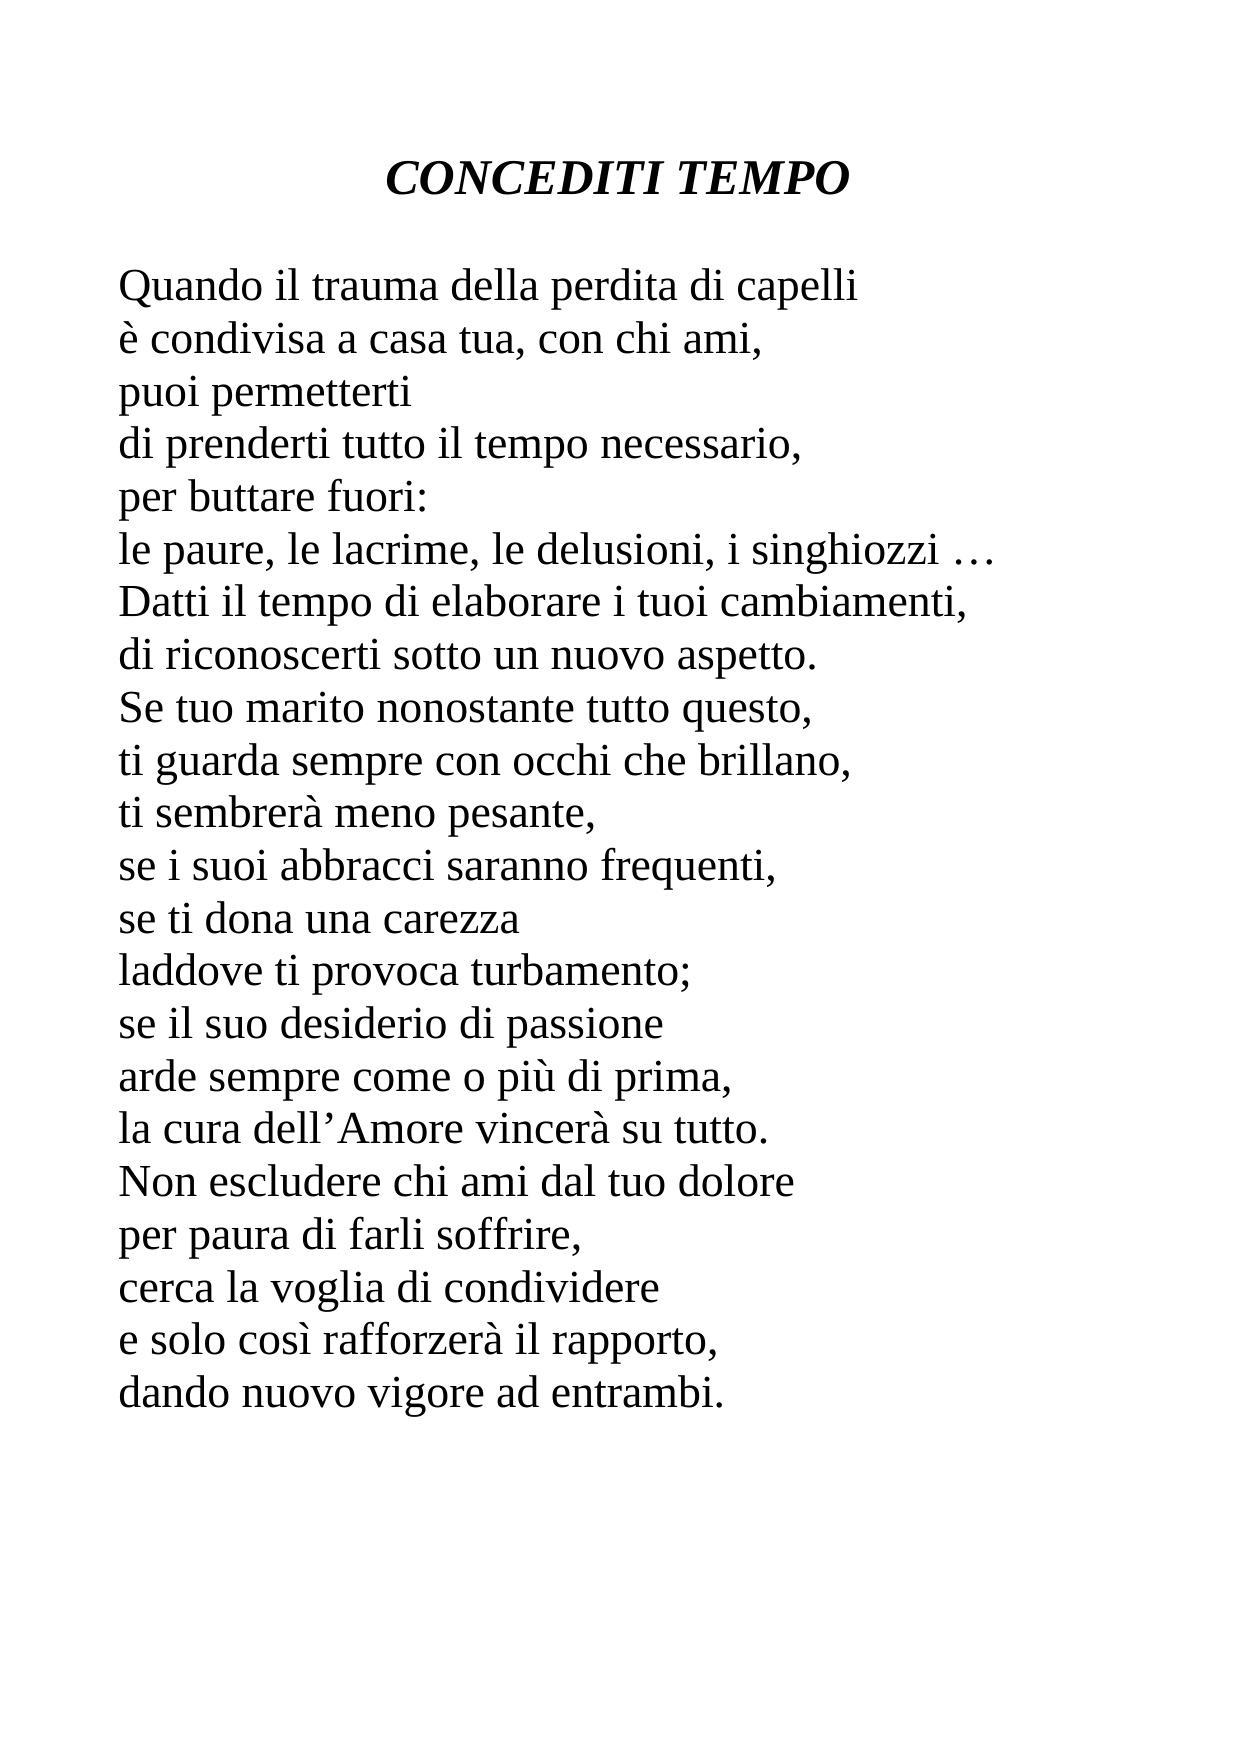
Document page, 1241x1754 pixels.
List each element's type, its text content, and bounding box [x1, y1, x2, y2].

text laddove ti provoca turbamento; [118, 943, 1122, 996]
text la cura dell’Amore vincerà su tutto. [118, 1101, 1122, 1154]
text per paura di farli soffrire, [118, 1207, 1122, 1259]
text per buttare fuori: [118, 469, 1122, 521]
text di riconoscerti sotto un nuovo aspetto. [118, 627, 1122, 679]
text di prenderti tutto il tempo necessario, [118, 416, 1122, 469]
text arde sempre come o più di prima, [118, 1048, 1122, 1101]
text se i suoi abbracci saranno frequenti, [118, 838, 1122, 890]
text dando nuovo vigore ad entrambi. [118, 1365, 1122, 1417]
text se il suo desiderio di passione [118, 996, 1122, 1048]
text Non escludere chi ami dal tuo dolore [118, 1154, 1122, 1207]
text è condivisa a casa tua, con chi ami, [118, 311, 1122, 363]
text cerca la voglia di condividere [118, 1259, 1122, 1312]
text se ti dona una carezza [118, 890, 1122, 943]
text ti sembrerà meno pesante, [118, 785, 1122, 838]
text Se tuo marito nonostante tutto questo, [118, 679, 1122, 732]
text Quando il trauma della perdita di capelli [118, 258, 1122, 311]
text e solo così rafforzerà il rapporto, [118, 1312, 1122, 1365]
text CONCEDITI TEMPO [118, 148, 1122, 205]
text puoi permetterti [118, 363, 1122, 416]
text ti guarda sempre con occhi che brillano, [118, 732, 1122, 785]
text Datti il tempo di elaborare i tuoi cambiamenti, [118, 574, 1122, 627]
text le paure, le lacrime, le delusioni, i singhiozzi … [118, 521, 1122, 574]
